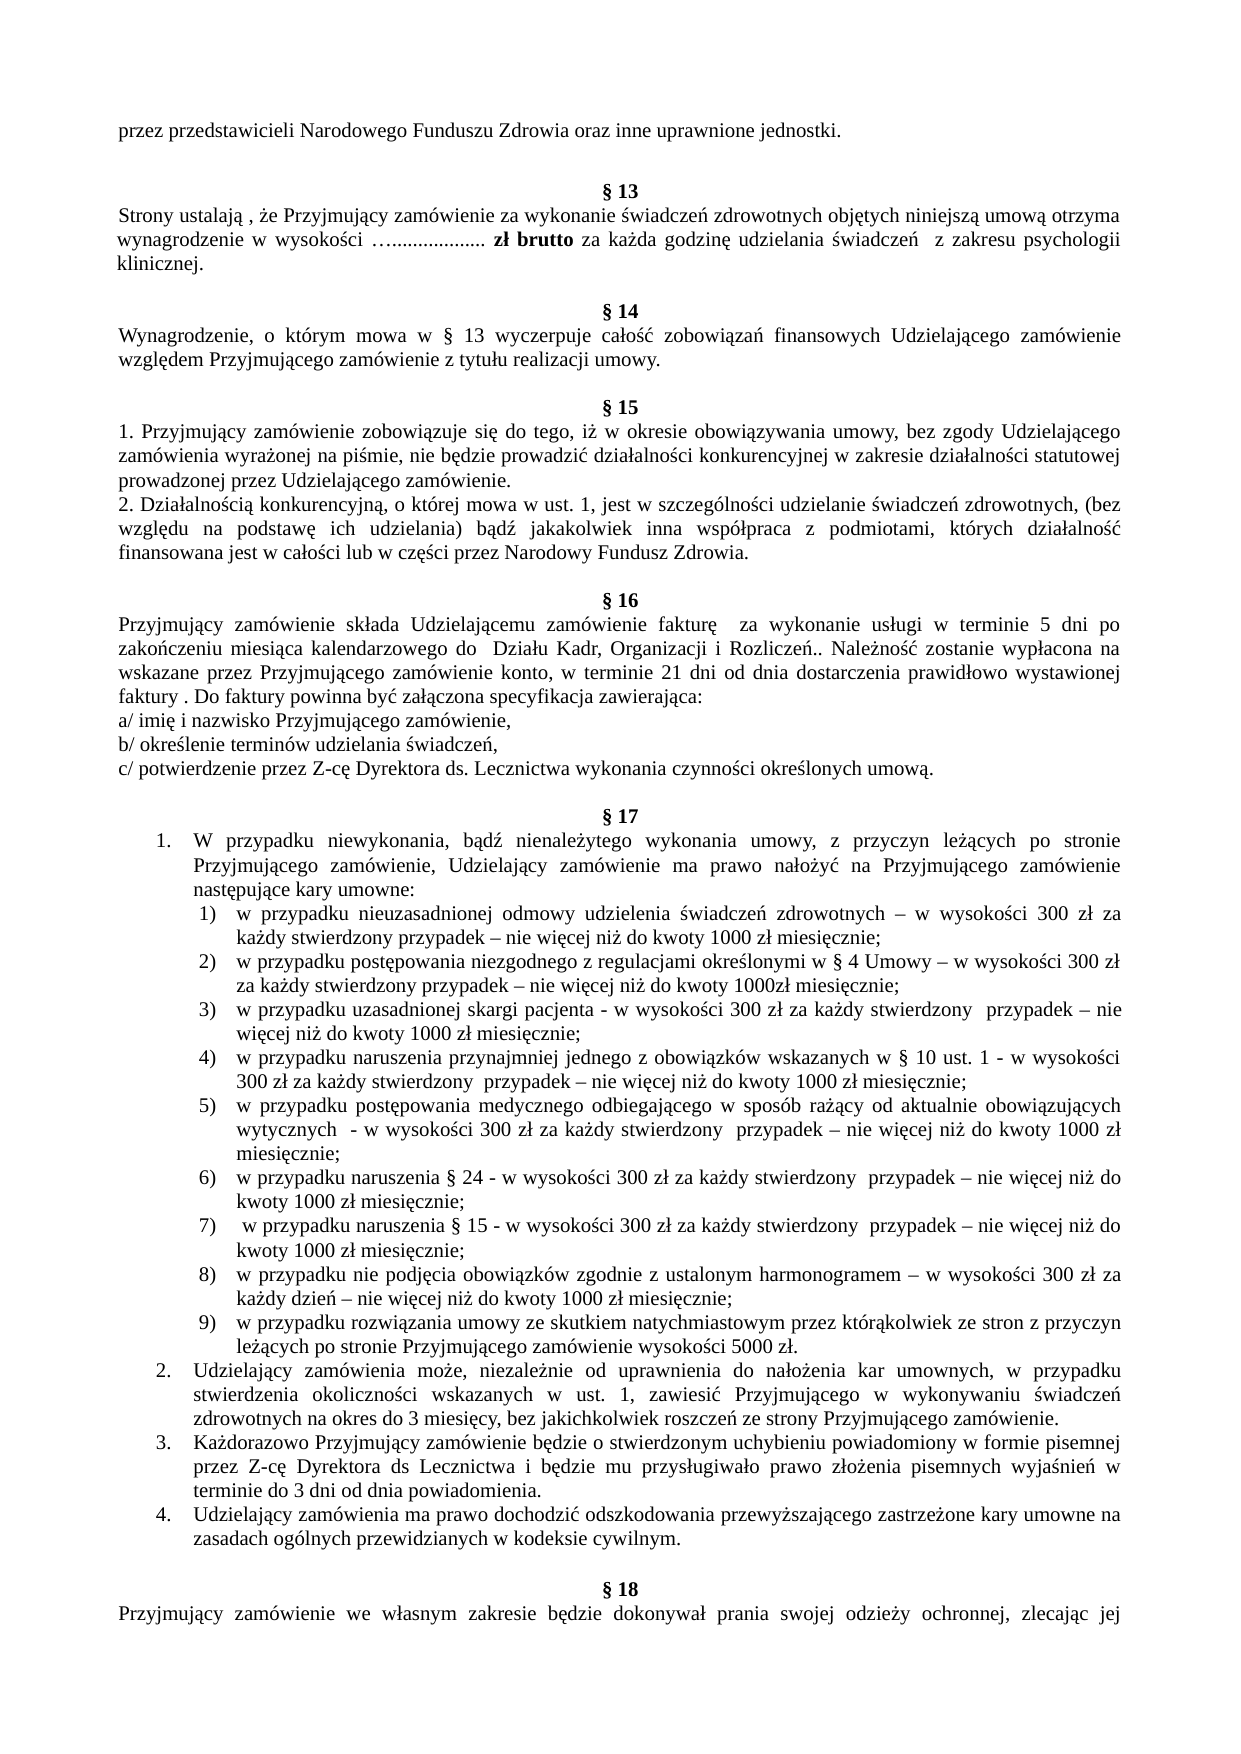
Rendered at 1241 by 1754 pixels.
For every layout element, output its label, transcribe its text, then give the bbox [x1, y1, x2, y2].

list w przypadku naruszenia przynajmniej jednego z obowiązków wskazanych w § 10 ust. 1 - w wysokości 300 zł za każdy stwierdzony przypadek – nie więcej niż do kwoty 1000 zł miesięcznie; [199, 1045, 1122, 1093]
list w przypadku rozwiązania umowy ze skutkiem natychmiastowym przez którąkolwiek ze stron z przyczyn leżących po stronie Przyjmującego zamówienie wysokości 5000 zł. [199, 1310, 1122, 1358]
text b/ określenie terminów udzielania świadczeń, [118, 732, 1122, 756]
text 1. Przyjmujący zamówienie zobowiązuje się do tego, iż w okresie obowiązywania umowy, bez zgody Udzielającego zamówienia wyrażonej na piśmie, nie będzie prowadzić działalności konkurencyjnej w zakresie działalności statutowej prowadzonej przez Udzielającego zamówienie. [118, 419, 1122, 492]
list Udzielający zamówienia ma prawo dochodzić odszkodowania przewyższającego zastrzeżone kary umowne na zasadach ogólnych przewidzianych w kodeksie cywilnym. [156, 1502, 1122, 1550]
list w przypadku uzasadnionej skargi pacjenta - w wysokości 300 zł za każdy stwierdzony przypadek – nie więcej niż do kwoty 1000 zł miesięcznie; [199, 997, 1122, 1045]
text Przyjmujący zamówienie we własnym zakresie będzie dokonywał prania swojej odzieży ochronnej, zlecając jej [118, 1601, 1122, 1625]
text § 16 [118, 588, 1122, 612]
text § 18 [118, 1577, 1122, 1601]
text 2. Działalnością konkurencyjną, o której mowa w ust. 1, jest w szczególności udzielanie świadczeń zdrowotnych, (bez względu na podstawę ich udzielania) bądź jakakolwiek inna współpraca z podmiotami, których działalność finansowana jest w całości lub w części przez Narodowy Fundusz Zdrowia. [118, 492, 1122, 564]
list Każdorazowo Przyjmujący zamówienie będzie o stwierdzonym uchybieniu powiadomiony w formie pisemnej przez Z-cę Dyrektora ds Lecznictwa i będzie mu przysługiwało prawo złożenia pisemnych wyjaśnień w terminie do 3 dni od dnia powiadomienia. [156, 1430, 1122, 1502]
text c/ potwierdzenie przez Z-cę Dyrektora ds. Lecznictwa wykonania czynności określonych umową. [118, 756, 1122, 780]
text § 13 [118, 179, 1122, 203]
text § 14 [118, 299, 1122, 323]
list w przypadku postępowania medycznego odbiegającego w sposób rażący od aktualnie obowiązujących wytycznych - w wysokości 300 zł za każdy stwierdzony przypadek – nie więcej niż do kwoty 1000 zł miesięcznie; [199, 1093, 1122, 1165]
text przez przedstawicieli Narodowego Funduszu Zdrowia oraz inne uprawnione jednostki. [118, 118, 1122, 142]
list w przypadku nie podjęcia obowiązków zgodnie z ustalonym harmonogramem – w wysokości 300 zł za każdy dzień – nie więcej niż do kwoty 1000 zł miesięcznie; [199, 1262, 1122, 1310]
list w przypadku naruszenia § 15 - w wysokości 300 zł za każdy stwierdzony przypadek – nie więcej niż do kwoty 1000 zł miesięcznie; [199, 1213, 1122, 1262]
list w przypadku nieuzasadnionej odmowy udzielenia świadczeń zdrowotnych – w wysokości 300 zł za każdy stwierdzony przypadek – nie więcej niż do kwoty 1000 zł miesięcznie; [199, 901, 1122, 949]
text Wynagrodzenie, o którym mowa w § 13 wyczerpuje całość zobowiązań finansowych Udzielającego zamówienie względem Przyjmującego zamówienie z tytułu realizacji umowy. [118, 323, 1122, 371]
list Udzielający zamówienia może, niezależnie od uprawnienia do nałożenia kar umownych, w przypadku stwierdzenia okoliczności wskazanych w ust. 1, zawiesić Przyjmującego w wykonywaniu świadczeń zdrowotnych na okres do 3 miesięcy, bez jakichkolwiek roszczeń ze strony Przyjmującego zamówienie. [156, 1358, 1122, 1430]
text § 17 [118, 804, 1122, 828]
list w przypadku naruszenia § 24 - w wysokości 300 zł za każdy stwierdzony przypadek – nie więcej niż do kwoty 1000 zł miesięcznie; [199, 1165, 1122, 1213]
text Strony ustalają , że Przyjmujący zamówienie za wykonanie świadczeń zdrowotnych objętych niniejszą umową otrzyma wynagrodzenie w wysokości ….................. zł brutto za każda godzinę udzielania świadczeń z zakresu psychologii klinicznej. [117, 203, 1122, 275]
text § 15 [118, 395, 1122, 419]
text a/ imię i nazwisko Przyjmującego zamówienie, [118, 708, 1122, 732]
list w przypadku postępowania niezgodnego z regulacjami określonymi w § 4 Umowy – w wysokości 300 zł za każdy stwierdzony przypadek – nie więcej niż do kwoty 1000zł miesięcznie; [199, 949, 1122, 997]
list W przypadku niewykonania, bądź nienależytego wykonania umowy, z przyczyn leżących po stronie Przyjmującego zamówienie, Udzielający zamówienie ma prawo nałożyć na Przyjmującego zamówienie następujące kary umowne: [156, 828, 1122, 901]
text Przyjmujący zamówienie składa Udzielającemu zamówienie fakturę za wykonanie usługi w terminie 5 dni po zakończeniu miesiąca kalendarzowego do Działu Kadr, Organizacji i Rozliczeń.. Należność zostanie wypłacona na wskazane przez Przyjmującego zamówienie konto, w terminie 21 dni od dnia dostarczenia prawidłowo wystawionej faktury . Do faktury powinna być załączona specyfikacja zawierająca: [118, 612, 1122, 708]
